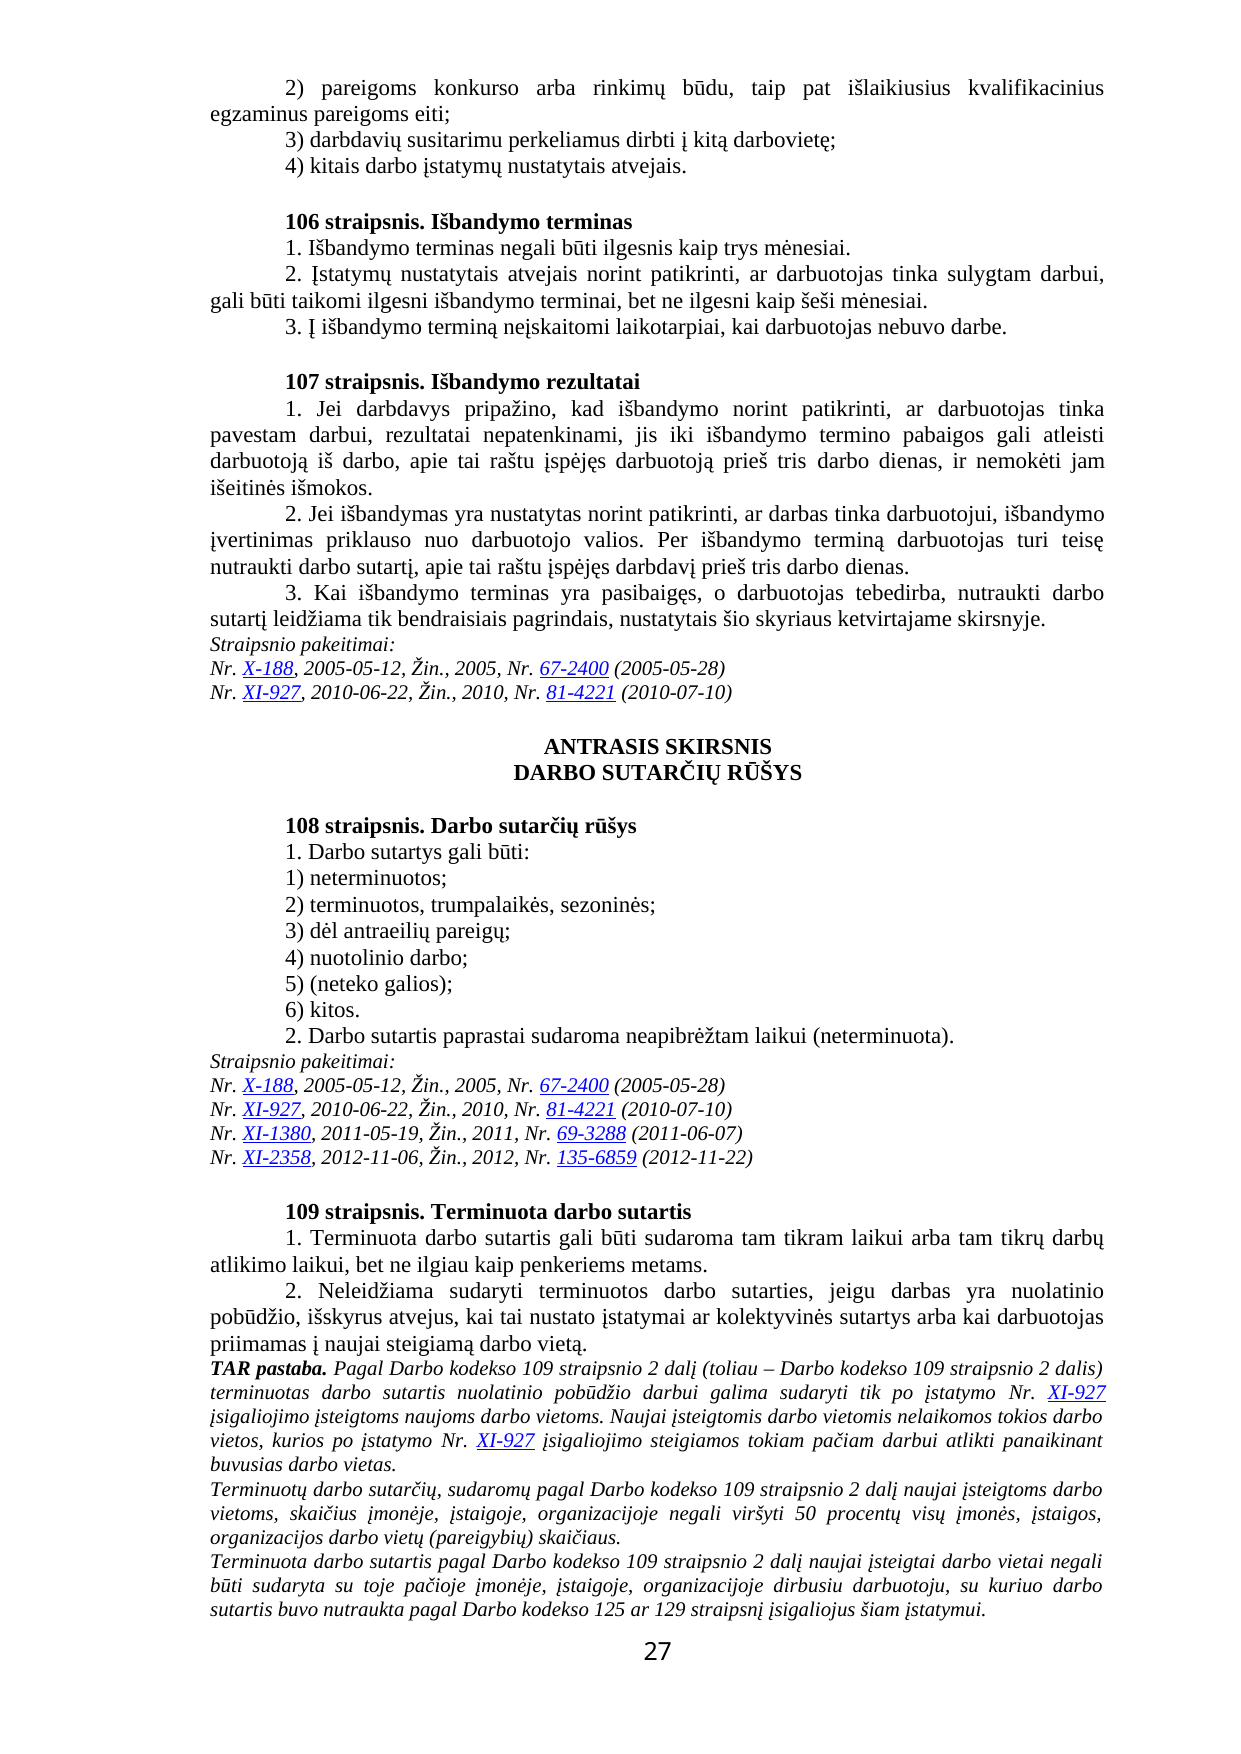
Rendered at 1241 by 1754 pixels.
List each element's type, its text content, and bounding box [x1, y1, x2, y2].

text Nr. XI-1380, 2011-05-19, Žin., 2011, Nr. 69-3288 (2011-06-07) [210, 1121, 1106, 1145]
text DARBO SUTARČIŲ RŪŠYS [210, 759, 1106, 785]
text Straipsnio pakeitimai: [210, 632, 1106, 656]
text Terminuotų darbo sutarčių, sudaromų pagal Darbo kodekso 109 straipsnio 2 dalį naujai įsteigtoms darbo vietoms, skaičius įmonėje, įstaigoje, organizacijoje negali viršyti 50 procentų visų įmonės, įstaigos, organizacijos darbo vietų (pareigybių) skaičiaus. [210, 1476, 1106, 1549]
text 1. Išbandymo terminas negali būti ilgesnis kaip trys mėnesiai. [210, 234, 1106, 260]
text 106 straipsnis. Išbandymo terminas [210, 208, 1106, 234]
text 2. Jei išbandymas yra nustatytas norint patikrinti, ar darbas tinka darbuotojui, išbandymo įvertinimas priklauso nuo darbuotojo valios. Per išbandymo terminą darbuotojas turi teisę nutraukti darbo sutartį, apie tai raštu įspėjęs darbdavį prieš tris darbo dienas. [210, 500, 1106, 579]
text 3) darbdavių susitarimu perkeliamus dirbti į kitą darbovietę; [210, 126, 1106, 153]
text 3. Į išbandymo terminą neįskaitomi laikotarpiai, kai darbuotojas nebuvo darbe. [210, 313, 1106, 339]
text Nr. XI-927, 2010-06-22, Žin., 2010, Nr. 81-4221 (2010-07-10) [210, 1097, 1106, 1121]
text 2. Neleidžiama sudaryti terminuotos darbo sutarties, jeigu darbas yra nuolatinio pobūdžio, išskyrus atvejus, kai tai nustato įstatymai ar kolektyvinės sutartys arba kai darbuotojas priimamas į naujai steigiamą darbo vietą. [210, 1277, 1106, 1356]
text 5) (neteko galios); [210, 970, 1106, 996]
text 1. Darbo sutartys gali būti: [210, 838, 1106, 864]
text 4) nuotolinio darbo; [210, 943, 1106, 970]
text Nr. X-188, 2005-05-12, Žin., 2005, Nr. 67-2400 (2005-05-28) [210, 656, 1106, 680]
text 109 straipsnis. Terminuota darbo sutartis [210, 1198, 1106, 1224]
text 2) pareigoms konkurso arba rinkimų būdu, taip pat išlaikiusius kvalifikacinius egzaminus pareigoms eiti; [210, 73, 1106, 126]
text 6) kitos. [210, 996, 1106, 1023]
text Nr. XI-927, 2010-06-22, Žin., 2010, Nr. 81-4221 (2010-07-10) [210, 680, 1106, 704]
text 2. Įstatymų nustatytais atvejais norint patikrinti, ar darbuotojas tinka sulygtam darbui, gali būti taikomi ilgesni išbandymo terminai, bet ne ilgesni kaip šeši mėnesiai. [210, 260, 1106, 313]
text 107 straipsnis. Išbandymo rezultatai [210, 368, 1106, 394]
text Terminuota darbo sutartis pagal Darbo kodekso 109 straipsnio 2 dalį naujai įsteigtai darbo vietai negali būti sudaryta su toje pačioje įmonėje, įstaigoje, organizacijoje dirbusiu darbuotoju, su kuriuo darbo sutartis buvo nutraukta pagal Darbo kodekso 125 ar 129 straipsnį įsigaliojus šiam įstatymui. [210, 1549, 1106, 1621]
text 2) terminuotos, trumpalaikės, sezoninės; [210, 891, 1106, 917]
text TAR pastaba. Pagal Darbo kodekso 109 straipsnio 2 dalį (toliau – Darbo kodekso 109 straipsnio 2 dalis) terminuotas darbo sutartis nuolatinio pobūdžio darbui galima sudaryti tik po įstatymo Nr. XI-927 įsigaliojimo įsteigtoms naujoms darbo vietoms. Naujai įsteigtomis darbo vietomis nelaikomos tokios darbo vietos, kurios po įstatymo Nr. XI-927 įsigaliojimo steigiamos tokiam pačiam darbui atlikti panaikinant buvusias darbo vietas. [210, 1356, 1106, 1476]
text Nr. X-188, 2005-05-12, Žin., 2005, Nr. 67-2400 (2005-05-28) [210, 1073, 1106, 1097]
text 3) dėl antraeilių pareigų; [210, 917, 1106, 943]
text Straipsnio pakeitimai: [210, 1049, 1106, 1073]
text 1. Terminuota darbo sutartis gali būti sudaroma tam tikram laikui arba tam tikrų darbų atlikimo laikui, bet ne ilgiau kaip penkeriems metams. [210, 1224, 1106, 1277]
text 1) neterminuotos; [210, 864, 1106, 891]
text Nr. XI-2358, 2012-11-06, Žin., 2012, Nr. 135-6859 (2012-11-22) [210, 1145, 1106, 1169]
text 4) kitais darbo įstatymų nustatytais atvejais. [210, 153, 1106, 179]
text 1. Jei darbdavys pripažino, kad išbandymo norint patikrinti, ar darbuotojas tinka pavestam darbui, rezultatai nepatenkinami, jis iki išbandymo termino pabaigos gali atleisti darbuotoją iš darbo, apie tai raštu įspėjęs darbuotoją prieš tris darbo dienas, ir nemokėti jam išeitinės išmokos. [210, 394, 1106, 500]
text ANTRASIS SKIRSNIS [210, 733, 1106, 759]
text 108 straipsnis. Darbo sutarčių rūšys [210, 812, 1106, 838]
text 2. Darbo sutartis paprastai sudaroma neapibrėžtam laikui (neterminuota). [210, 1023, 1106, 1049]
text 3. Kai išbandymo terminas yra pasibaigęs, o darbuotojas tebedirba, nutraukti darbo sutartį leidžiama tik bendraisiais pagrindais, nustatytais šio skyriaus ketvirtajame skirsnyje. [210, 579, 1106, 632]
